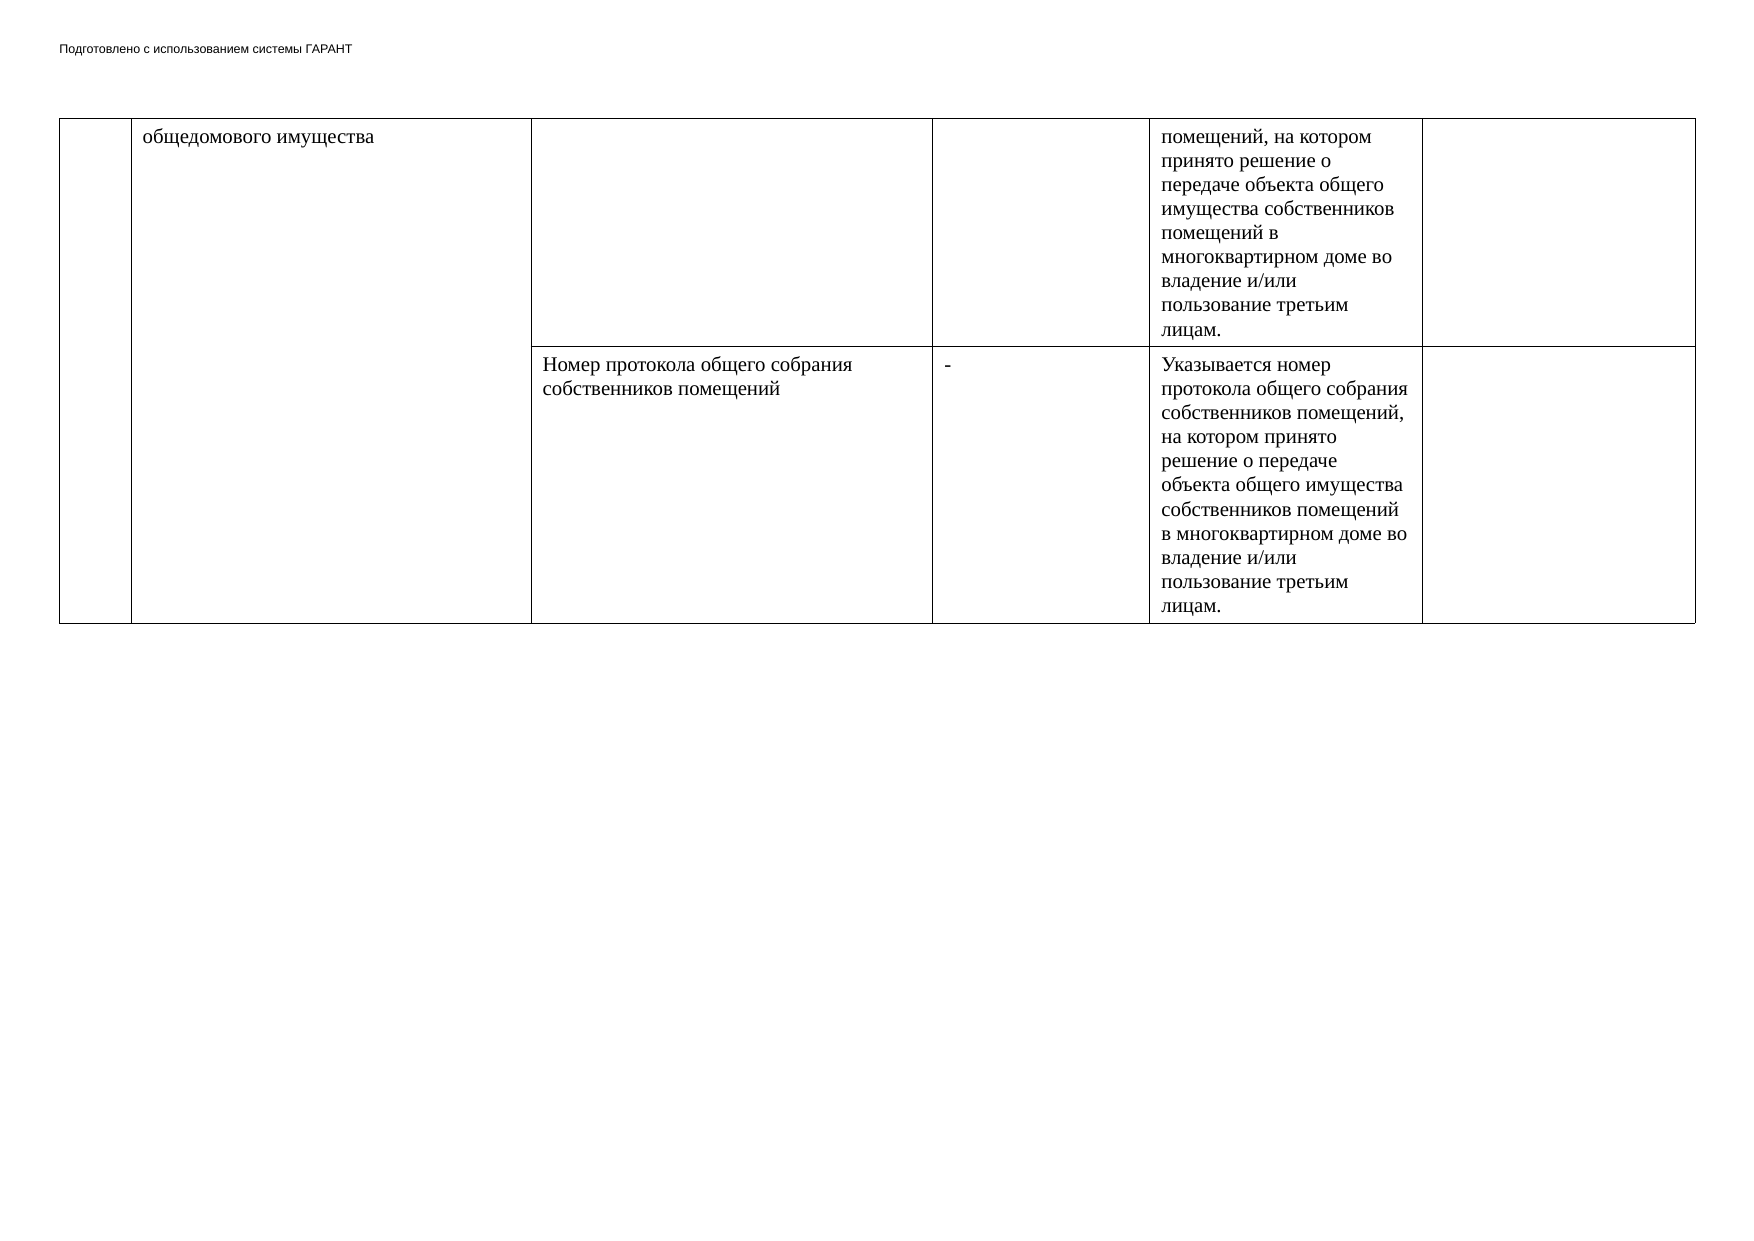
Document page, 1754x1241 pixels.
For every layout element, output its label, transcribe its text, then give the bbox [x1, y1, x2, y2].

table_cell [1423, 347, 1695, 622]
table_cell помещений, на котором принято решение о передаче объекта общего имущества собственников помещений в многоквартирном доме во владение и/или пользование третьим лицам. [1150, 119, 1422, 346]
table_cell Указывается номер протокола общего собрания собственников помещений, на котором принято решение о передаче объекта общего имущества собственников помещений в многоквартирном доме во владение и/или пользование третьим лицам. [1150, 347, 1422, 622]
table_cell - [933, 347, 1149, 622]
table_cell Номер протокола общего собрания собственников помещений [532, 347, 932, 622]
table_cell [1423, 119, 1695, 346]
table_cell общедомового имущества [132, 119, 531, 622]
table_cell [532, 119, 932, 346]
table_cell - [933, 119, 1149, 346]
table_cell [60, 119, 131, 622]
